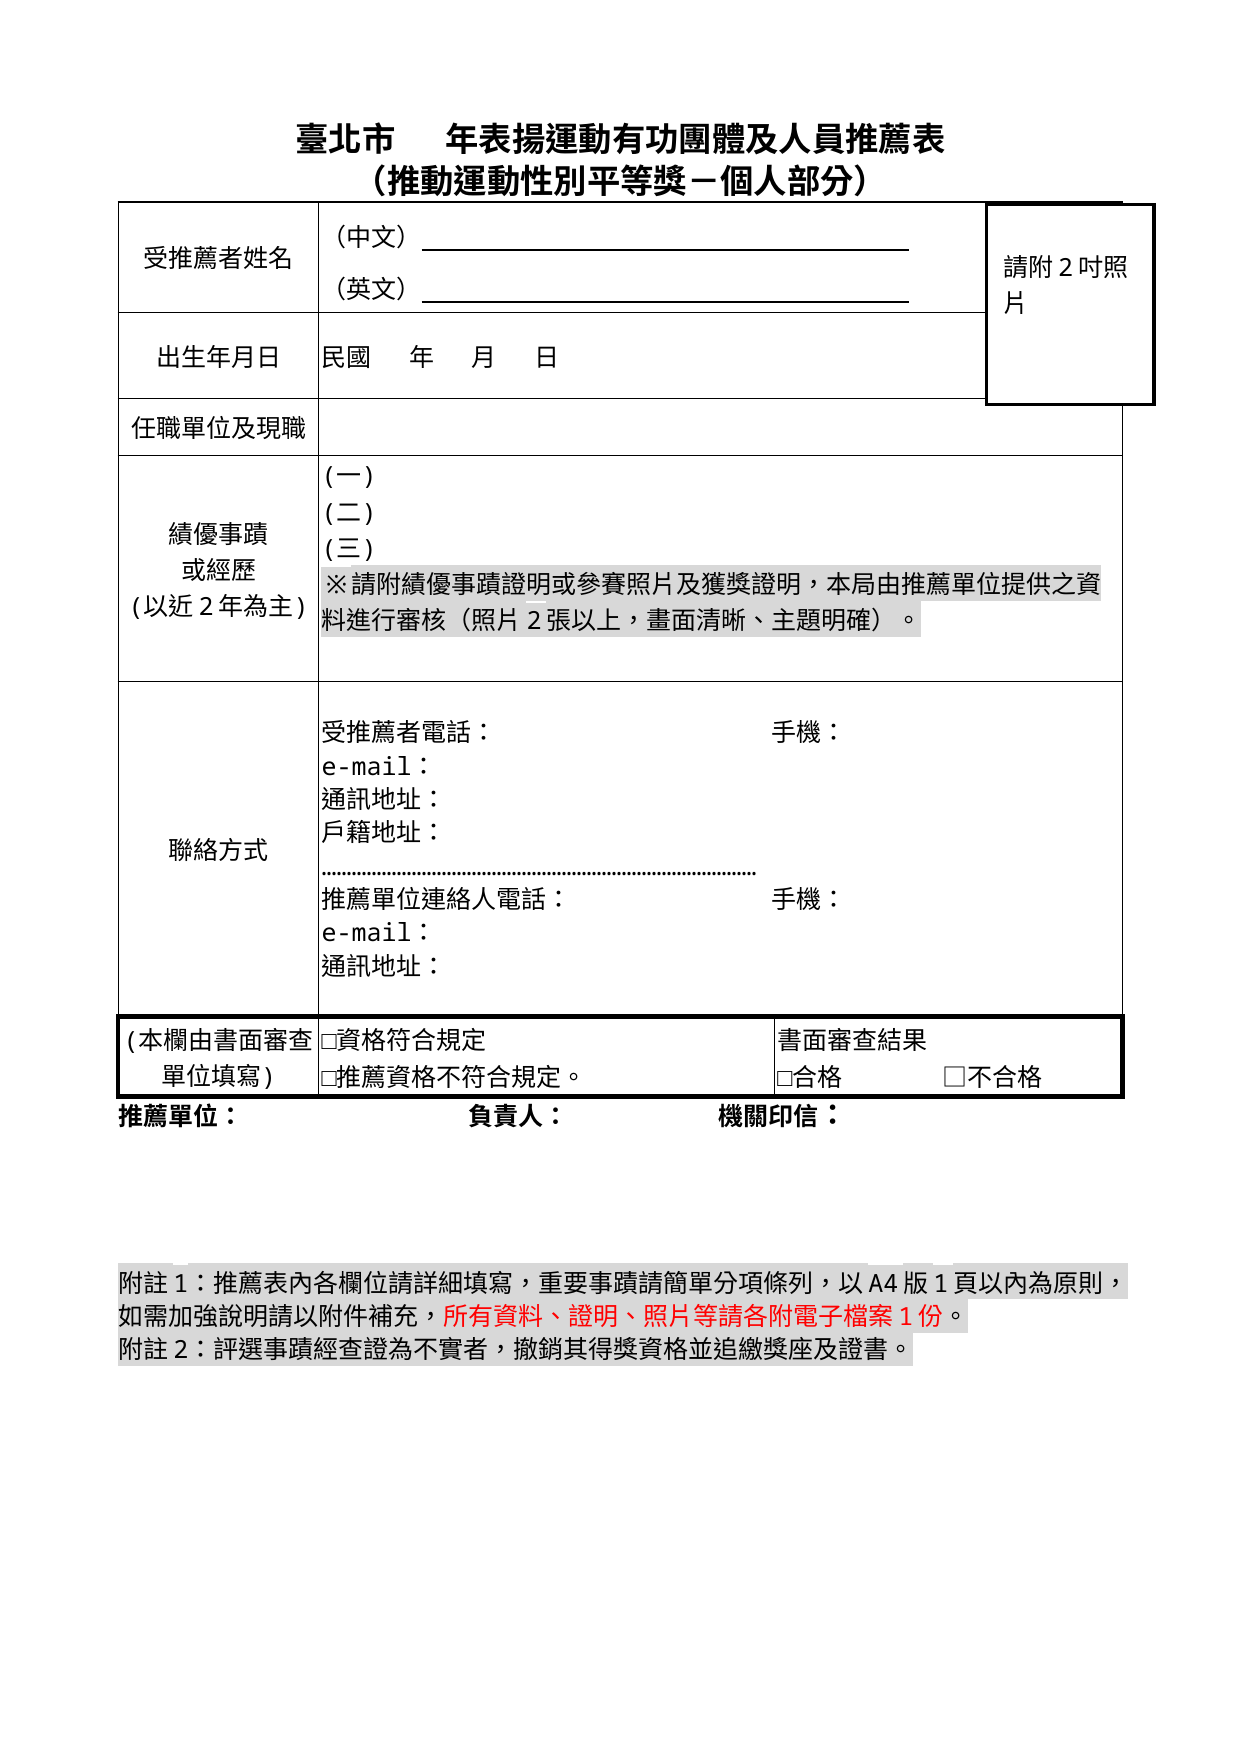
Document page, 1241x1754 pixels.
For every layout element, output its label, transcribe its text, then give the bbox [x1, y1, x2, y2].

table_cell [319, 399, 1122, 455]
text 推薦單位： 負責人： 機關印信： [118, 1099, 1122, 1132]
text 附註2：評選事蹟經查證為不實者，撤銷其得獎資格並追繳獎座及證書。 [118, 1332, 1122, 1365]
text 臺北市 年表揚運動有功團體及人員推薦表 [118, 118, 1122, 160]
table_cell 任職單位及現職 [119, 399, 318, 455]
table_cell 聯絡方式 [119, 682, 318, 1014]
table_cell (一) (二) (三) ※請附績優事蹟證明或參賽照片及獲獎證明，本局由推薦單位提供之資料進行審核（照片2張以上，畫面清晰、主題明確）。 [319, 456, 1122, 681]
table_header 受推薦者姓名 [119, 203, 318, 312]
table_cell 績優事蹟 或經歷 (以近2年為主) [119, 456, 318, 681]
table_cell 民國 年 月 日 [319, 313, 985, 397]
table_cell □資格符合規定 □推薦資格不符合規定。 [319, 1019, 774, 1094]
text 附註1：推薦表內各欄位請詳細填寫，重要事蹟請簡單分項條列，以A4版1頁以內為原則，如需加強說明請以附件補充，所有資料、證明、照片等請各附電子檔案1份。 [118, 1265, 1122, 1332]
table_cell 出生年月日 [119, 313, 318, 397]
table_header （中文） （英文） [319, 203, 985, 312]
table_header （中文） （英文） [988, 206, 1152, 403]
table_cell 書面審查結果 □合格 □不合格 [775, 1019, 1120, 1094]
table_cell (本欄由書面審查單位填寫) [120, 1019, 318, 1094]
text （推動運動性別平等獎－個人部分） [118, 160, 1122, 201]
table_cell 受推薦者電話： 手機： e-mail： 通訊地址： 戶籍地址： …………………………………………………………………………… 推薦單位連絡人電話： 手機： e-mail： 通訊地址： [319, 682, 1122, 1014]
